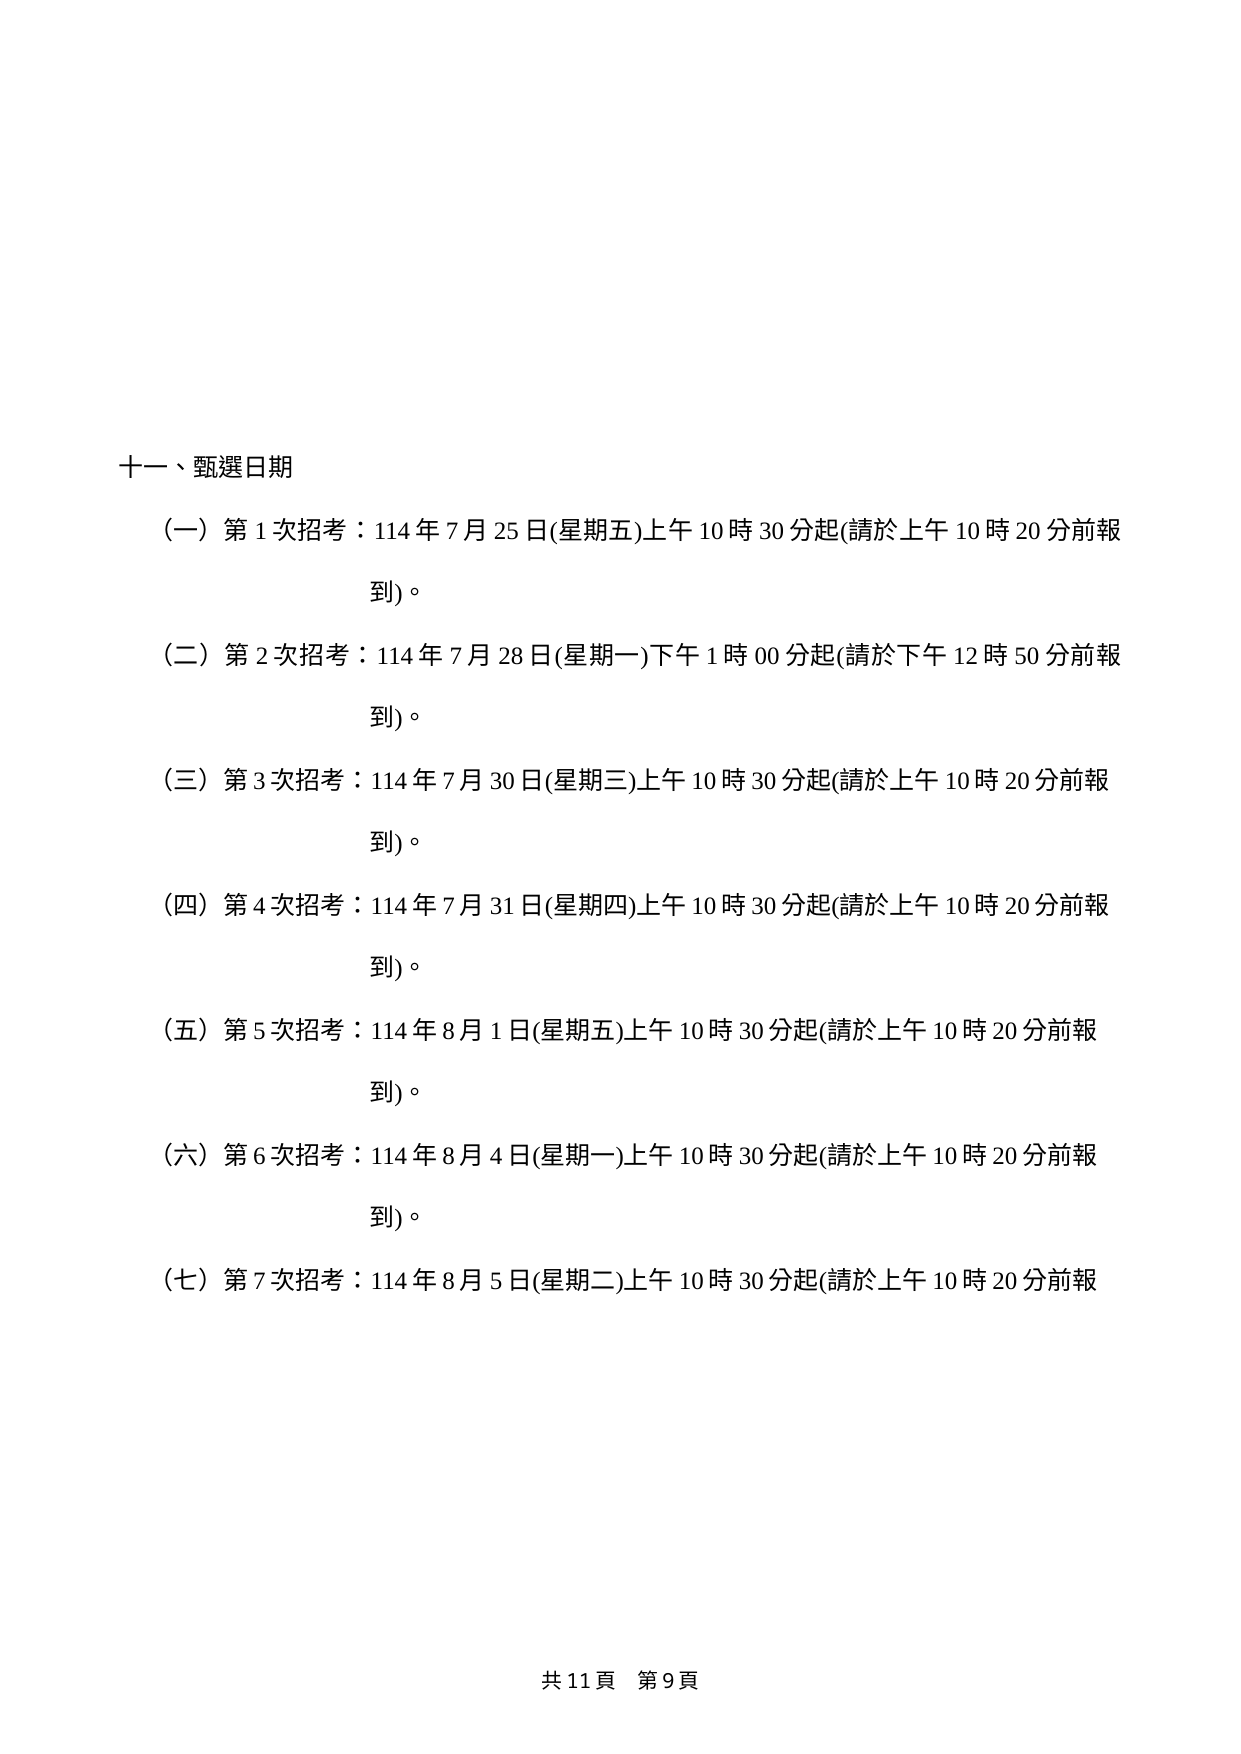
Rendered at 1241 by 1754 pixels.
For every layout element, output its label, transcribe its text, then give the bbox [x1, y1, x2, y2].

text （六）第6次招考：114年8月4日(星期一)上午10時30分起(請於上午10時20分前報到)。 [148, 1112, 1122, 1237]
text （七）第7次招考：114年8月5日(星期二)上午10時30分起(請於上午10時20分前報 [148, 1237, 1122, 1299]
text 十一、甄選日期 [118, 424, 1122, 487]
text （四）第4次招考：114年7月31日(星期四)上午10時30分起(請於上午10時20分前報到)。 [148, 862, 1122, 987]
text （一）第1次招考：114年7月25日(星期五)上午10時30分起(請於上午10時20分前報到)。 [148, 487, 1122, 612]
text （三）第3次招考：114年7月30日(星期三)上午10時30分起(請於上午10時20分前報到)。 [148, 737, 1122, 862]
text （五）第5次招考：114年8月1日(星期五)上午10時30分起(請於上午10時20分前報到)。 [148, 987, 1122, 1112]
text （二）第2次招考：114年7月28日(星期一)下午1時00分起(請於下午12時50分前報到)。 [148, 612, 1122, 737]
